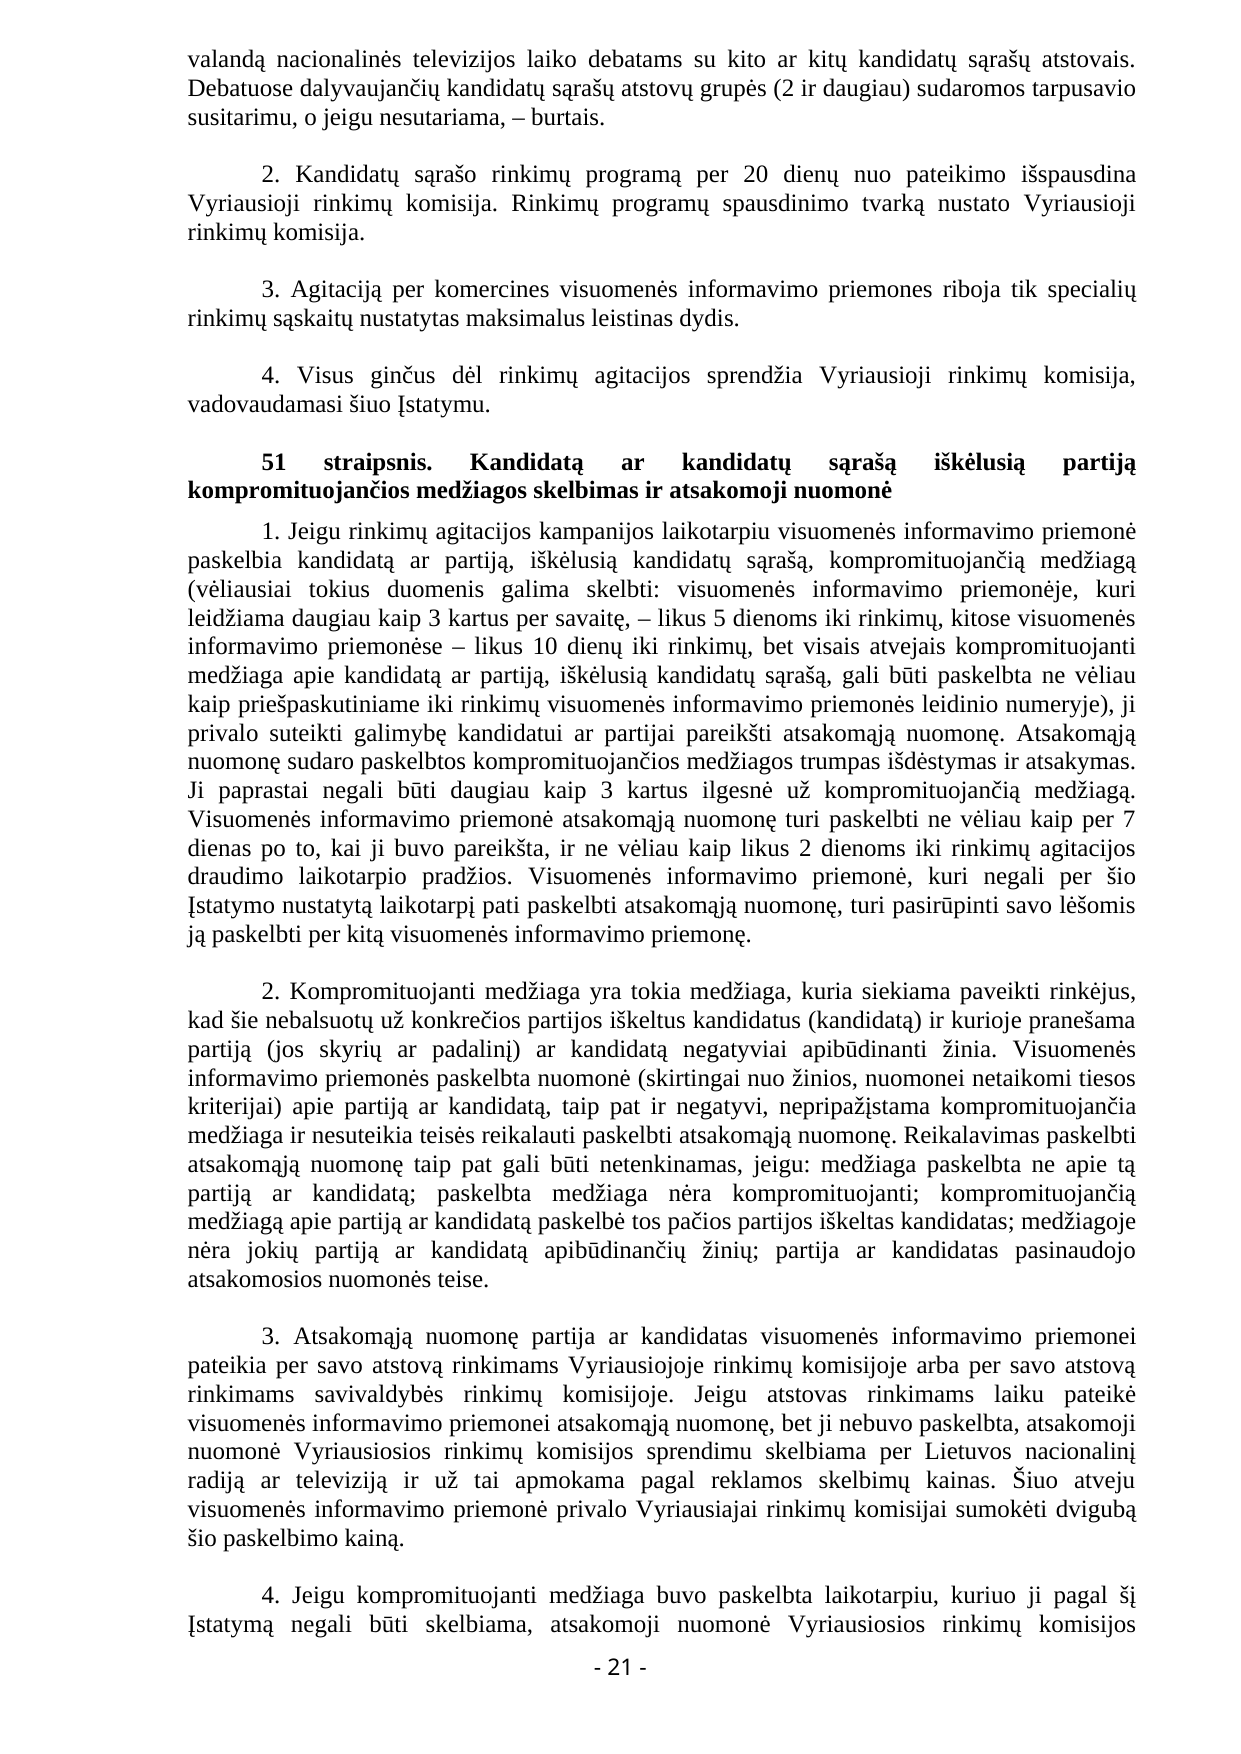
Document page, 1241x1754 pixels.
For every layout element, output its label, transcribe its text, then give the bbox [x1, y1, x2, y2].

text 4. Jeigu kompromituojanti medžiaga buvo paskelbta laikotarpiu, kuriuo ji pagal šį Įstatymą negali būti skelbiama, atsakomoji nuomonė Vyriausiosios rinkimų komisijos [187, 1580, 1137, 1638]
text 4. Visus ginčus dėl rinkimų agitacijos sprendžia Vyriausioji rinkimų komisija, vadovaudamasi šiuo Įstatymu. [187, 361, 1137, 418]
text 3. Atsakomąją nuomonę partija ar kandidatas visuomenės informavimo priemonei pateikia per savo atstovą rinkimams Vyriausiojoje rinkimų komisijoje arba per savo atstovą rinkimams savivaldybės rinkimų komisijoje. Jeigu atstovas rinkimams laiku pateikė visuomenės informavimo priemonei atsakomąją nuomonę, bet ji nebuvo paskelbta, atsakomoji nuomonė Vyriausiosios rinkimų komisijos sprendimu skelbiama per Lietuvos nacionalinį radiją ar televiziją ir už tai apmokama pagal reklamos skelbimų kainas. Šiuo atveju visuomenės informavimo priemonė privalo Vyriausiajai rinkimų komisijai sumokėti dvigubą šio paskelbimo kainą. [187, 1321, 1137, 1551]
text valandą nacionalinės televizijos laiko debatams su kito ar kitų kandidatų sąrašų atstovais. Debatuose dalyvaujančių kandidatų sąrašų atstovų grupės (2 ir daugiau) sudaromos tarpusavio susitarimu, o jeigu nesutariama, – burtais. [187, 44, 1137, 131]
text 2. Kandidatų sąrašo rinkimų programą per 20 dienų nuo pateikimo išspausdina Vyriausioji rinkimų komisija. Rinkimų programų spausdinimo tvarką nustato Vyriausioji rinkimų komisija. [187, 159, 1137, 246]
text 2. Kompromituojanti medžiaga yra tokia medžiaga, kuria siekiama paveikti rinkėjus, kad šie nebalsuotų už konkrečios partijos iškeltus kandidatus (kandidatą) ir kurioje pranešama partiją (jos skyrių ar padalinį) ar kandidatą negatyviai apibūdinanti žinia. Visuomenės informavimo priemonės paskelbta nuomonė (skirtingai nuo žinios, nuomonei netaikomi tiesos kriterijai) apie partiją ar kandidatą, taip pat ir negatyvi, nepripažįstama kompromituojančia medžiaga ir nesuteikia teisės reikalauti paskelbti atsakomąją nuomonę. Reikalavimas paskelbti atsakomąją nuomonę taip pat gali būti netenkinamas, jeigu: medžiaga paskelbta ne apie tą partiją ar kandidatą; paskelbta medžiaga nėra kompromituojanti; kompromituojančią medžiagą apie partiją ar kandidatą paskelbė tos pačios partijos iškeltas kandidatas; medžiagoje nėra jokių partiją ar kandidatą apibūdinančių žinių; partija ar kandidatas pasinaudojo atsakomosios nuomonės teise. [187, 976, 1137, 1293]
text 3. Agitaciją per komercines visuomenės informavimo priemones riboja tik specialių rinkimų sąskaitų nustatytas maksimalus leistinas dydis. [187, 274, 1137, 332]
text 1. Jeigu rinkimų agitacijos kampanijos laikotarpiu visuomenės informavimo priemonė paskelbia kandidatą ar partiją, iškėlusią kandidatų sąrašą, kompromituojančią medžiagą (vėliausiai tokius duomenis galima skelbti: visuomenės informavimo priemonėje, kuri leidžiama daugiau kaip 3 kartus per savaitę, – likus 5 dienoms iki rinkimų, kitose visuomenės informavimo priemonėse – likus 10 dienų iki rinkimų, bet visais atvejais kompromituojanti medžiaga apie kandidatą ar partiją, iškėlusią kandidatų sąrašą, gali būti paskelbta ne vėliau kaip priešpaskutiniame iki rinkimų visuomenės informavimo priemonės leidinio numeryje), ji privalo suteikti galimybę kandidatui ar partijai pareikšti atsakomąją nuomonę. Atsakomąją nuomonę sudaro paskelbtos kompromituojančios medžiagos trumpas išdėstymas ir atsakymas. Ji paprastai negali būti daugiau kaip 3 kartus ilgesnė už kompromituojančią medžiagą. Visuomenės informavimo priemonė atsakomąją nuomonę turi paskelbti ne vėliau kaip per 7 dienas po to, kai ji buvo pareikšta, ir ne vėliau kaip likus 2 dienoms iki rinkimų agitacijos draudimo laikotarpio pradžios. Visuomenės informavimo priemonė, kuri negali per šio Įstatymo nustatytą laikotarpį pati paskelbti atsakomąją nuomonę, turi pasirūpinti savo lėšomis ją paskelbti per kitą visuomenės informavimo priemonę. [187, 516, 1137, 948]
text 51 straipsnis. Kandidatą ar kandidatų sąrašą iškėlusią partiją kompromituojančios medžiagos skelbimas ir atsakomoji nuomonė [187, 447, 1137, 504]
